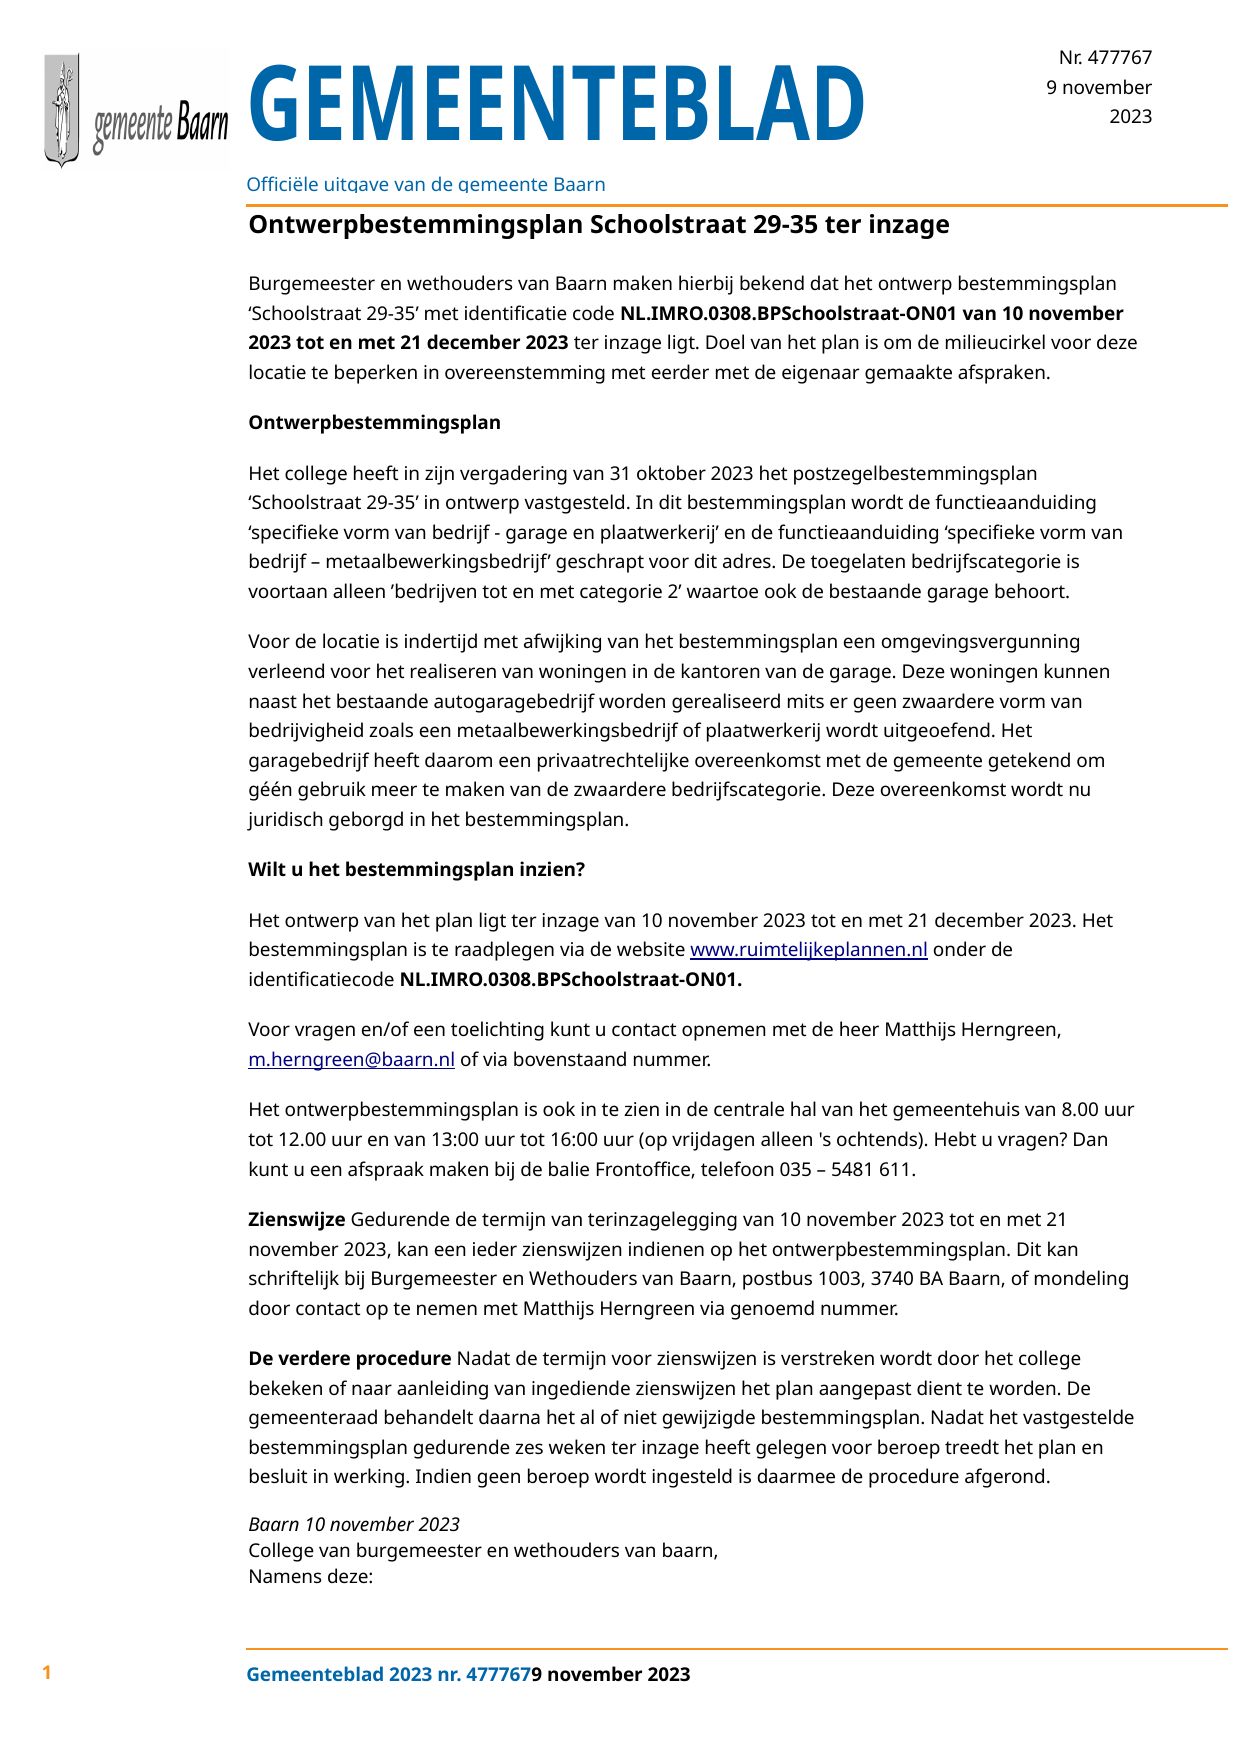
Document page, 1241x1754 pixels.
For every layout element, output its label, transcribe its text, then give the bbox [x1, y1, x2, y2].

picture [41, 47, 231, 172]
text Voor vragen en/of een toelichting kunt u contact opnemen met de heer Matthijs Herngreen, m.herngreen@baarn.nl of via bovenstaand nummer. [248, 1017, 1152, 1072]
text De verdere procedure Nadat de termijn voor zienswijzen is verstreken wordt door het college bekeken of naar aanleiding van ingediende zienswijzen het plan aangepast dient te worden. De gemeenteraad behandelt daarna het al of niet gewijzigde bestemmingsplan. Nadat het vastgestelde bestemmingsplan gedurende zes weken ter inzage heeft gelegen voor beroep treedt het plan en besluit in werking. Indien geen beroep wordt ingesteld is daarmee de procedure afgerond. [248, 1345, 1152, 1489]
text Het ontwerpbestemmingsplan is ook in te zien in de centrale hal van het gemeentehuis van 8.00 uur tot 12.00 uur en van 13:00 uur tot 16:00 uur (op vrijdagen alleen 's ochtends). Hebt u vragen? Dan kunt u een afspraak maken bij de balie Frontoffice, telefoon 035 – 5481 611. [248, 1097, 1152, 1181]
text Baarn 10 november 2023 [248, 1511, 1152, 1537]
text Voor de locatie is indertijd met afwijking van het bestemmingsplan een omgevingsvergunning verleend voor het realiseren van woningen in de kantoren van de garage. Deze woningen kunnen naast het bestaande autogaragebedrijf worden gerealiseerd mits er geen zwaardere vorm van bedrijvigheid zoals een metaalbewerkingsbedrijf of plaatwerkerij wordt uitgeoefend. Het garagebedrijf heeft daarom een privaatrechtelijke overeenkomst met de gemeente getekend om géén gebruik meer te maken van de zwaardere bedrijfscategorie. Deze overeenkomst wordt nu juridisch geborgd in het bestemmingsplan. [248, 629, 1152, 832]
text Het ontwerp van het plan ligt ter inzage van 10 november 2023 tot en met 21 december 2023. Het bestemmingsplan is te raadplegen via de website www.ruimtelijkeplannen.nl onder de identificatiecode NL.IMRO.0308.BPSchoolstraat-ON01. [248, 907, 1152, 992]
text Burgemeester en wethouders van Baarn maken hierbij bekend dat het ontwerp bestemmingsplan ‘Schoolstraat 29-35’ met identificatie code NL.IMRO.0308.BPSchoolstraat-ON01 van 10 november 2023 tot en met 21 december 2023 ter inzage ligt. Doel van het plan is om de milieucirkel voor deze locatie te beperken in overeenstemming met eerder met de eigenaar gemaakte afspraken. [248, 270, 1152, 385]
text Ontwerpbestemmingsplan [248, 409, 1152, 435]
text Ontwerpbestemmingsplan Schoolstraat 29-35 ter inzage [248, 207, 1152, 241]
text Zienswijze Gedurende de termijn van terinzagelegging van 10 november 2023 tot en met 21 november 2023, kan een ieder zienswijzen indienen op het ontwerpbestemmingsplan. Dit kan schriftelijk bij Burgemeester en Wethouders van Baarn, postbus 1003, 3740 BA Baarn, of mondeling door contact op te nemen met Matthijs Herngreen via genoemd nummer. [248, 1206, 1152, 1321]
text Het college heeft in zijn vergadering van 31 oktober 2023 het postzegelbestemmingsplan ‘Schoolstraat 29-35’ in ontwerp vastgesteld. In dit bestemmingsplan wordt de functieaanduiding ‘specifieke vorm van bedrijf - garage en plaatwerkerij’ en de functieaanduiding ‘specifieke vorm van bedrijf – metaalbewerkingsbedrijf’ geschrapt voor dit adres. De toegelaten bedrijfscategorie is voortaan alleen ’bedrijven tot en met categorie 2’ waartoe ook de bestaande garage behoort. [248, 460, 1152, 604]
text Namens deze: [248, 1563, 1152, 1589]
text Wilt u het bestemmingsplan inzien? [248, 857, 1152, 882]
text College van burgemeester en wethouders van baarn, [248, 1537, 1152, 1563]
